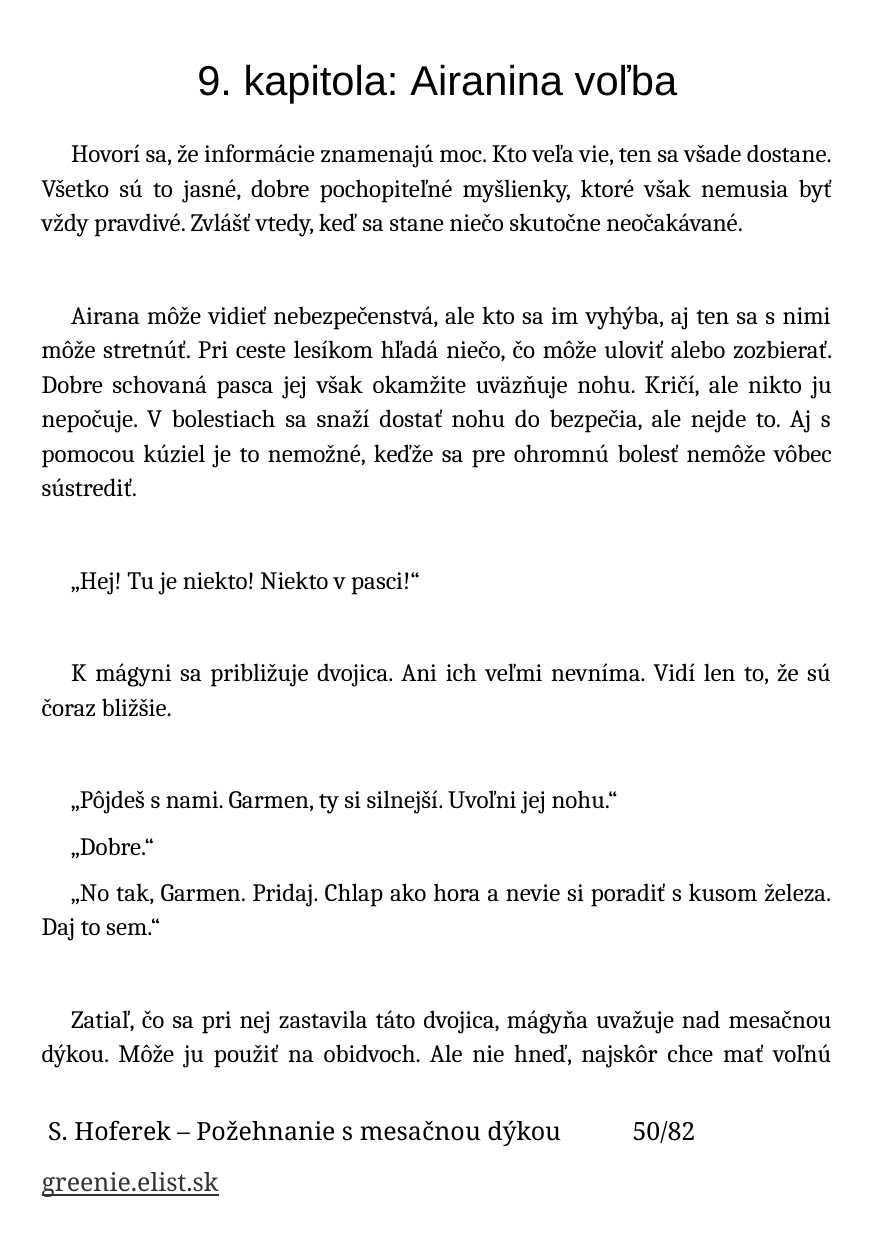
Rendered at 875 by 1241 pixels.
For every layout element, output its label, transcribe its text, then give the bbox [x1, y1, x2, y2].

text „Hej! Tu je niekto! Niekto v pasci!“ [41, 567, 833, 595]
text K mágyni sa približuje dvojica. Ani ich veľmi nevníma. Vidí len to, že sú čoraz bližšie. [41, 659, 833, 722]
text „Dobre.“ [41, 832, 833, 861]
subtitle 9. kapitola: Airanina voľba [41, 56, 833, 104]
text „No tak, Garmen. Pridaj. Chlap ako hora a nevie si poradiť s kusom železa. Daj to sem.“ [41, 879, 833, 942]
text Zatiaľ, čo sa pri nej zastavila táto dvojica, mágyňa uvažuje nad mesačnou dýkou. Môže ju použiť na obidvoch. Ale nie hneď, najskôr chce mať voľnú [41, 1006, 833, 1069]
text „Pôjdeš s nami. Garmen, ty si silnejší. Uvoľni jej nohu.“ [41, 786, 833, 815]
text Hovorí sa, že informácie znamenajú moc. Kto veľa vie, ten sa všade dostane. Všetko sú to jasné, dobre pochopiteľné myšlienky, ktoré však nemusia byť vždy pravdivé. Zvlášť vtedy, keď sa stane niečo skutočne neočakávané. [41, 140, 833, 238]
text Airana môže vidieť nebezpečenstvá, ale kto sa im vyhýba, aj ten sa s nimi môže stretnúť. Pri ceste lesíkom hľadá niečo, čo môže uloviť alebo zozbierať. Dobre schovaná pasca jej však okamžite uväzňuje nohu. Kričí, ale nikto ju nepočuje. V bolestiach sa snaží dostať nohu do bezpečia, ale nejde to. Aj s pomocou kúziel je to nemožné, keďže sa pre ohromnú bolesť nemôže vôbec sústrediť. [41, 302, 833, 503]
